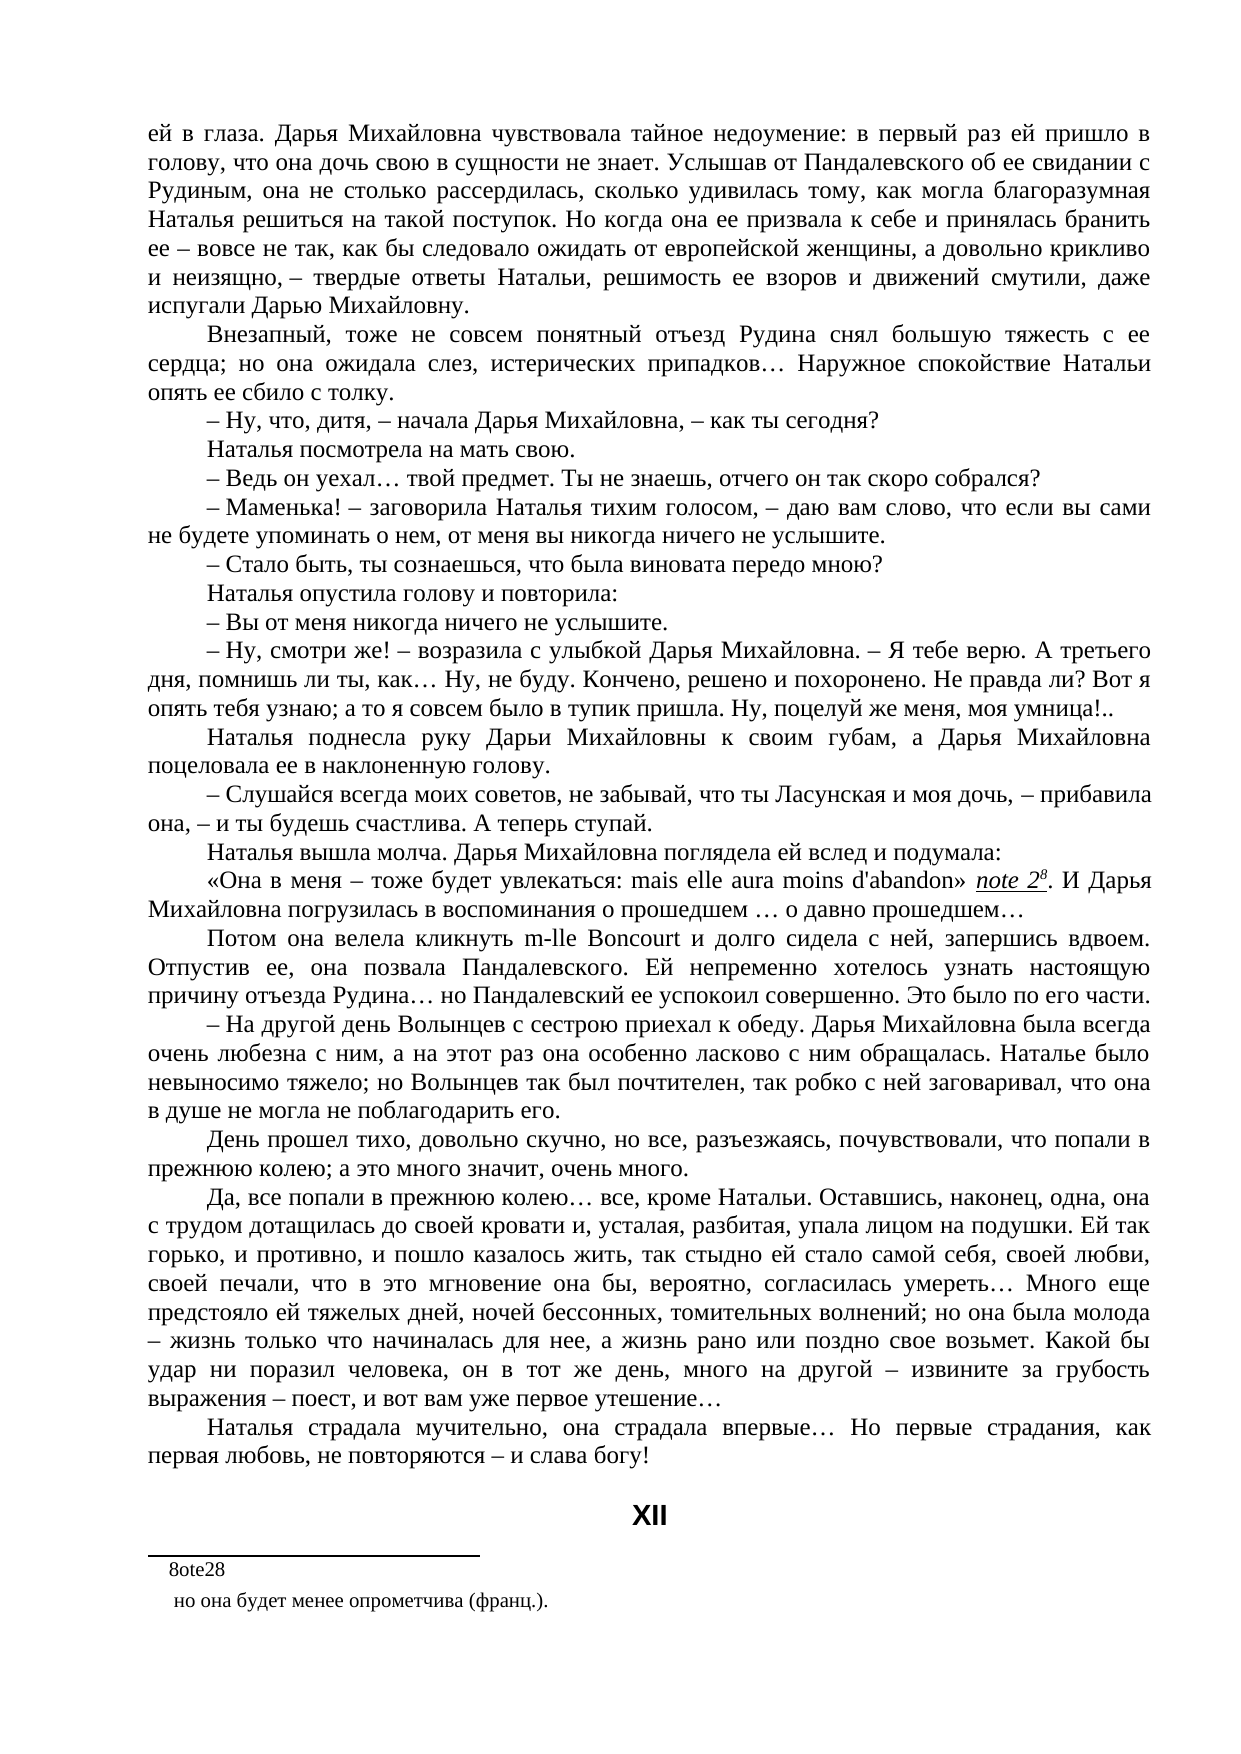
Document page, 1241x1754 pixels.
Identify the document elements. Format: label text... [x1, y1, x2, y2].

text – Вы от меня никогда ничего не услышите. [148, 607, 1152, 636]
text – Ну, смотри же! – возразила с улыбкой Дарья Михайловна. – Я тебе верю. А третьего дня, помнишь ли ты, как… Ну, не буду. Кончено, решено и похоронено. Не правда ли? Вот я опять тебя узнаю; а то я совсем было в тупик пришла. Ну, поцелуй же меня, моя умница!.. [148, 636, 1152, 722]
text Наталья страдала мучительно, она страдала впервые… Но первые страдания, как первая любовь, не повторяются – и слава богу! [148, 1412, 1152, 1469]
text – На другой день Волынцев с сестрою приехал к обеду. Дарья Михайловна была всегда очень любезна с ним, а на этот раз она особенно ласково с ним обращалась. Наталье было невыносимо тяжело; но Волынцев так был почтителен, так робко с ней заговаривал, что она в душе не могла не поблагодарить его. [148, 1009, 1152, 1124]
text ote28 [148, 1556, 1152, 1588]
text День прошел тихо, довольно скучно, но все, разъезжаясь, почувствовали, что попали в прежнюю колею; а это много значит, очень много. [148, 1124, 1152, 1182]
text Да, все попали в прежнюю колею… все, кроме Натальи. Оставшись, наконец, одна, она с трудом дотащилась до своей кровати и, усталая, разбитая, упала лицом на подушки. Ей так горько, и противно, и пошло казалось жить, так стыдно ей стало самой себя, своей любви, своей печали, что в это мгновение она бы, вероятно, согласилась умереть… Много еще предстояло ей тяжелых дней, ночей бессонных, томительных волнений; но она была молода – жизнь только что начиналась для нее, а жизнь рано или поздно свое возьмет. Какой бы удар ни поразил человека, он в тот же день, много на другой – извините за грубость выражения – поест, и вот вам уже первое утешение… [148, 1182, 1152, 1412]
text Наталья поднесла руку Дарьи Михайловны к своим губам, а Дарья Михайловна поцеловала ее в наклоненную голову. [148, 722, 1152, 779]
text ей в глаза. Дарья Михайловна чувствовала тайное недоумение: в первый раз ей пришло в голову, что она дочь свою в сущности не знает. Услышав от Пандалевского об ее свидании с Рудиным, она не столько рассердилась, сколько удивилась тому, как могла благоразумная Наталья решиться на такой поступок. Но когда она ее призвала к себе и принялась бранить ее – вовсе не так, как бы следовало ожидать от европейской женщины, а довольно крикливо и неизящно, – твердые ответы Натальи, решимость ее взоров и движений смутили, даже испугали Дарью Михайловну. [148, 118, 1152, 319]
text Внезапный, тоже не совсем понятный отъезд Рудина снял большую тяжесть с ее сердца; но она ожидала слез, истерических припадков… Наружное спокойствие Натальи опять ее сбило с толку. [148, 319, 1152, 406]
text – Ведь он уехал… твой предмет. Ты не знаешь, отчего он так скоро собрался? [148, 463, 1152, 492]
text Наталья посмотрела на мать свою. [148, 434, 1152, 463]
text Наталья опустила голову и повторила: [148, 578, 1152, 607]
text – Маменька! – заговорила Наталья тихим голосом, – даю вам слово, что если вы сами не будете упоминать о нем, от меня вы никогда ничего не услышите. [148, 492, 1152, 549]
text «Она в меня – тоже будет увлекаться: mais elle aura moins d'abandon» note 2. И Дарья Михайловна погрузилась в воспоминания о прошедшем … о давно прошедшем… [148, 866, 1152, 923]
text Потом она велела кликнуть m-lle Boncourt и долго сидела с ней, запершись вдвоем. Отпустив ее, она позвала Пандалевского. Ей непременно хотелось узнать настоящую причину отъезда Рудина… но Пандалевский ее успокоил совершенно. Это было по его части. [148, 923, 1152, 1009]
text но она будет менее опрометчива (франц.). [148, 1588, 1152, 1612]
text – Стало быть, ты сознаешься, что была виновата передо мною? [148, 549, 1152, 578]
subtitle ХII [148, 1498, 1152, 1532]
text Наталья вышла молча. Дарья Михайловна поглядела ей вслед и подумала: [148, 837, 1152, 866]
text – Слушайся всегда моих советов, не забывай, что ты Ласунская и моя дочь, – прибавила она, – и ты будешь счастлива. А теперь ступай. [148, 779, 1152, 837]
text – Ну, что, дитя, – начала Дарья Михайловна, – как ты сегодня? [148, 406, 1152, 434]
